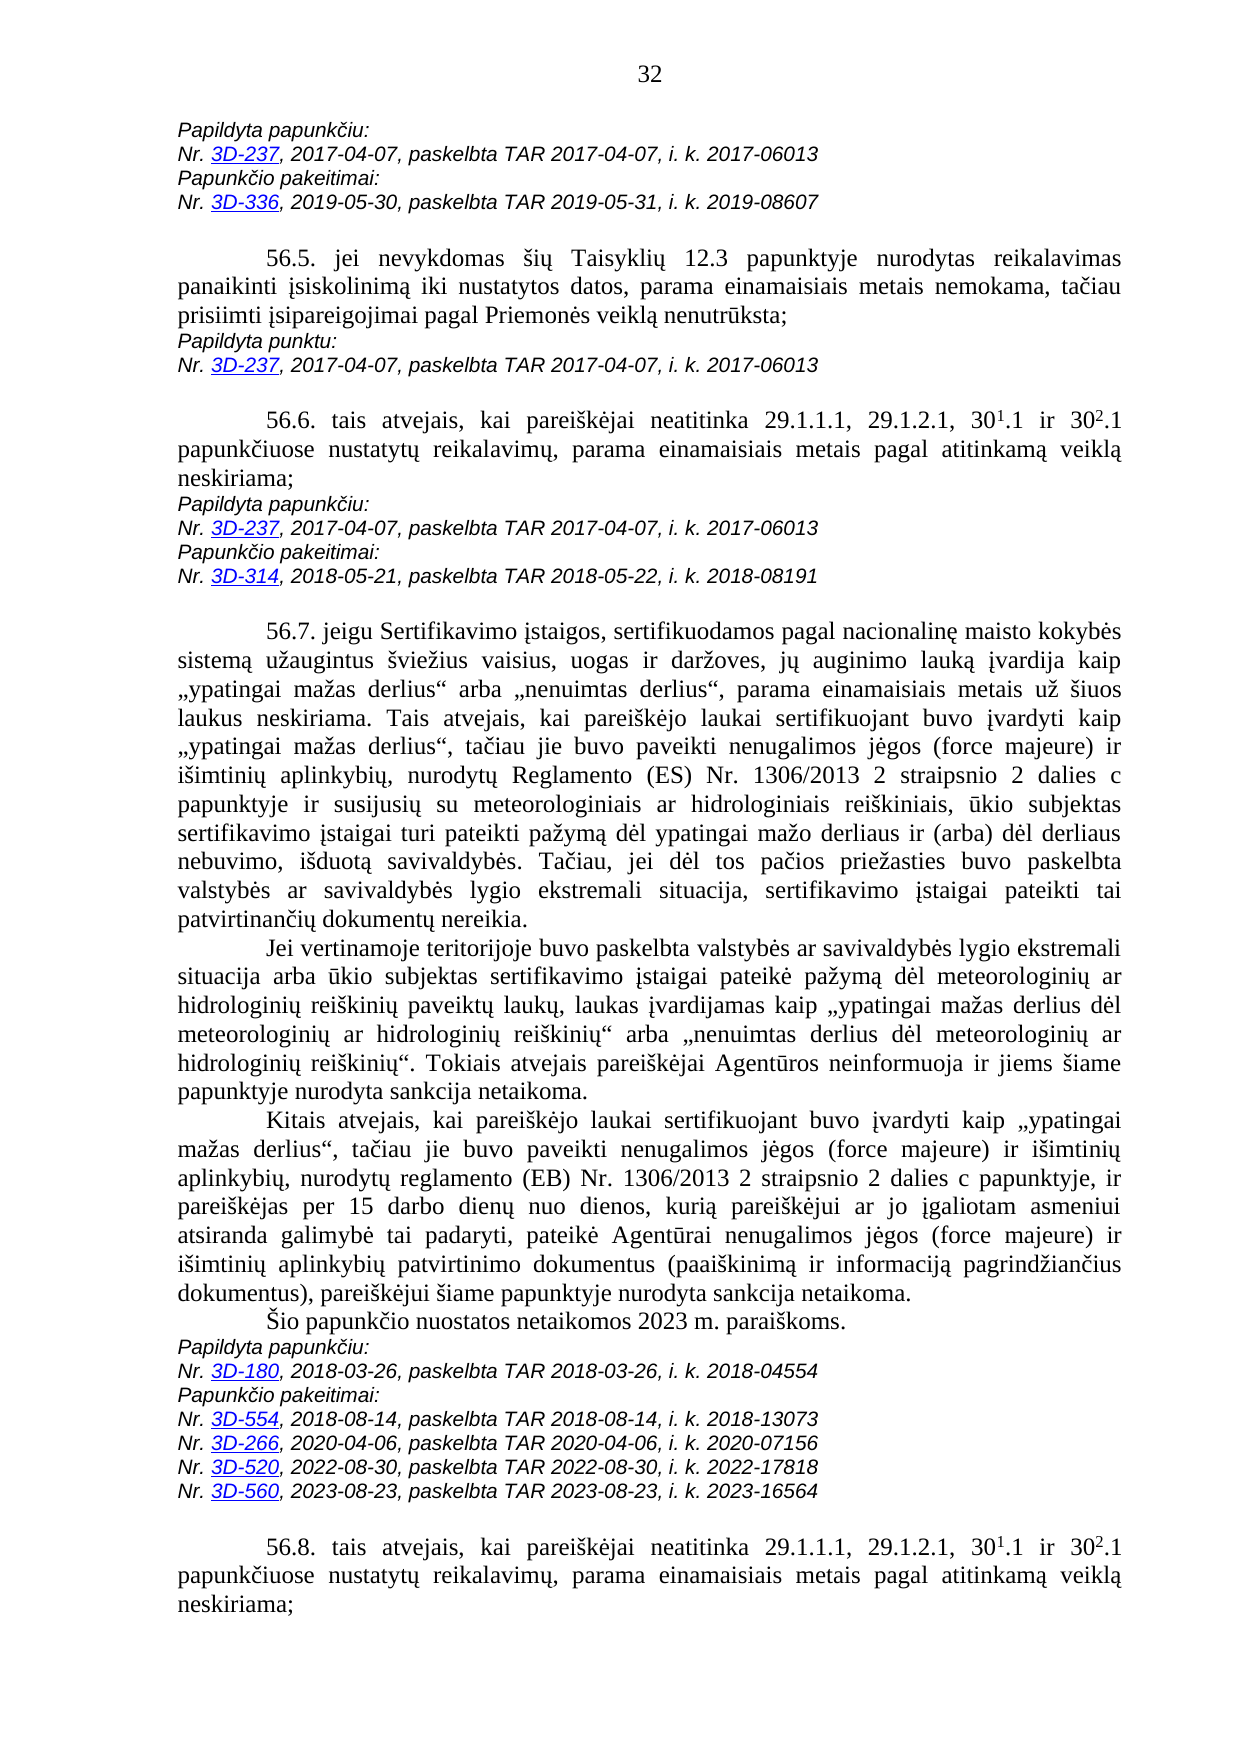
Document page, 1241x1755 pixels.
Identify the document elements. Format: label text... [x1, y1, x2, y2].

text Nr. 3D-237, 2017-04-07, paskelbta TAR 2017-04-07, i. k. 2017-06013 [177, 142, 1122, 166]
text 56.8. tais atvejais, kai pareiškėjai neatitinka 29.1.1.1, 29.1.2.1, 301.1 ir 302.1 papunkčiuose nustatytų reikalavimų, parama einamaisiais metais pagal atitinkamą veiklą neskiriama; [177, 1532, 1122, 1618]
text 56.5. jei nevykdomas šių Taisyklių 12.3 papunktyje nurodytas reikalavimas panaikinti įsiskolinimą iki nustatytos datos, parama einamaisiais metais nemokama, tačiau prisiimti įsipareigojimai pagal Priemonės veiklą nenutrūksta; [177, 243, 1122, 329]
text Nr. 3D-554, 2018-08-14, paskelbta TAR 2018-08-14, i. k. 2018-13073 [177, 1407, 1122, 1431]
text Nr. 3D-237, 2017-04-07, paskelbta TAR 2017-04-07, i. k. 2017-06013 [177, 353, 1122, 377]
text 56.7. jeigu Sertifikavimo įstaigos, sertifikuodamos pagal nacionalinę maisto kokybės sistemą užaugintus šviežius vaisius, uogas ir daržoves, jų auginimo lauką įvardija kaip „ypatingai mažas derlius“ arba „nenuimtas derlius“, parama einamaisiais metais už šiuos laukus neskiriama. Tais atvejais, kai pareiškėjo laukai sertifikuojant buvo įvardyti kaip „ypatingai mažas derlius“, tačiau jie buvo paveikti nenugalimos jėgos (force majeure) ir išimtinių aplinkybių, nurodytų Reglamento (ES) Nr. 1306/2013 2 straipsnio 2 dalies c papunktyje ir susijusių su meteorologiniais ar hidrologiniais reiškiniais, ūkio subjektas sertifikavimo įstaigai turi pateikti pažymą dėl ypatingai mažo derliaus ir (arba) dėl derliaus nebuvimo, išduotą savivaldybės. Tačiau, jei dėl tos pačios priežasties buvo paskelbta valstybės ar savivaldybės lygio ekstremali situacija, sertifikavimo įstaigai pateikti tai patvirtinančių dokumentų nereikia. [177, 616, 1122, 933]
text Kitais atvejais, kai pareiškėjo laukai sertifikuojant buvo įvardyti kaip „ypatingai mažas derlius“, tačiau jie buvo paveikti nenugalimos jėgos (force majeure) ir išimtinių aplinkybių, nurodytų reglamento (EB) Nr. 1306/2013 2 straipsnio 2 dalies c papunktyje, ir pareiškėjas per 15 darbo dienų nuo dienos, kurią pareiškėjui ar jo įgaliotam asmeniui atsiranda galimybė tai padaryti, pateikė Agentūrai nenugalimos jėgos (force majeure) ir išimtinių aplinkybių patvirtinimo dokumentus (paaiškinimą ir informaciją pagrindžiančius dokumentus), pareiškėjui šiame papunktyje nurodyta sankcija netaikoma. [177, 1105, 1122, 1306]
text Nr. 3D-266, 2020-04-06, paskelbta TAR 2020-04-06, i. k. 2020-07156 [177, 1431, 1122, 1455]
text Papunkčio pakeitimai: [177, 540, 1122, 564]
text 56.6. tais atvejais, kai pareiškėjai neatitinka 29.1.1.1, 29.1.2.1, 301.1 ir 302.1 papunkčiuose nustatytų reikalavimų, parama einamaisiais metais pagal atitinkamą veiklą neskiriama; [177, 406, 1122, 492]
text Papildyta papunkčiu: [177, 1335, 1122, 1359]
text Papildyta papunkčiu: [177, 118, 1122, 142]
text Papunkčio pakeitimai: [177, 1383, 1122, 1407]
text Nr. 3D-237, 2017-04-07, paskelbta TAR 2017-04-07, i. k. 2017-06013 [177, 516, 1122, 540]
text Nr. 3D-336, 2019-05-30, paskelbta TAR 2019-05-31, i. k. 2019-08607 [177, 190, 1122, 214]
text Nr. 3D-560, 2023-08-23, paskelbta TAR 2023-08-23, i. k. 2023-16564 [177, 1479, 1122, 1503]
text Nr. 3D-180, 2018-03-26, paskelbta TAR 2018-03-26, i. k. 2018-04554 [177, 1359, 1122, 1383]
text Nr. 3D-314, 2018-05-21, paskelbta TAR 2018-05-22, i. k. 2018-08191 [177, 564, 1122, 588]
text Nr. 3D-520, 2022-08-30, paskelbta TAR 2022-08-30, i. k. 2022-17818 [177, 1455, 1122, 1479]
text Papunkčio pakeitimai: [177, 166, 1122, 190]
text Jei vertinamoje teritorijoje buvo paskelbta valstybės ar savivaldybės lygio ekstremali situacija arba ūkio subjektas sertifikavimo įstaigai pateikė pažymą dėl meteorologinių ar hidrologinių reiškinių paveiktų laukų, laukas įvardijamas kaip „ypatingai mažas derlius dėl meteorologinių ar hidrologinių reiškinių“ arba „nenuimtas derlius dėl meteorologinių ar hidrologinių reiškinių“. Tokiais atvejais pareiškėjai Agentūros neinformuoja ir jiems šiame papunktyje nurodyta sankcija netaikoma. [177, 933, 1122, 1105]
text Papildyta punktu: [177, 329, 1122, 353]
text Papildyta papunkčiu: [177, 492, 1122, 516]
text Šio papunkčio nuostatos netaikomos 2023 m. paraiškoms. [177, 1306, 1122, 1335]
